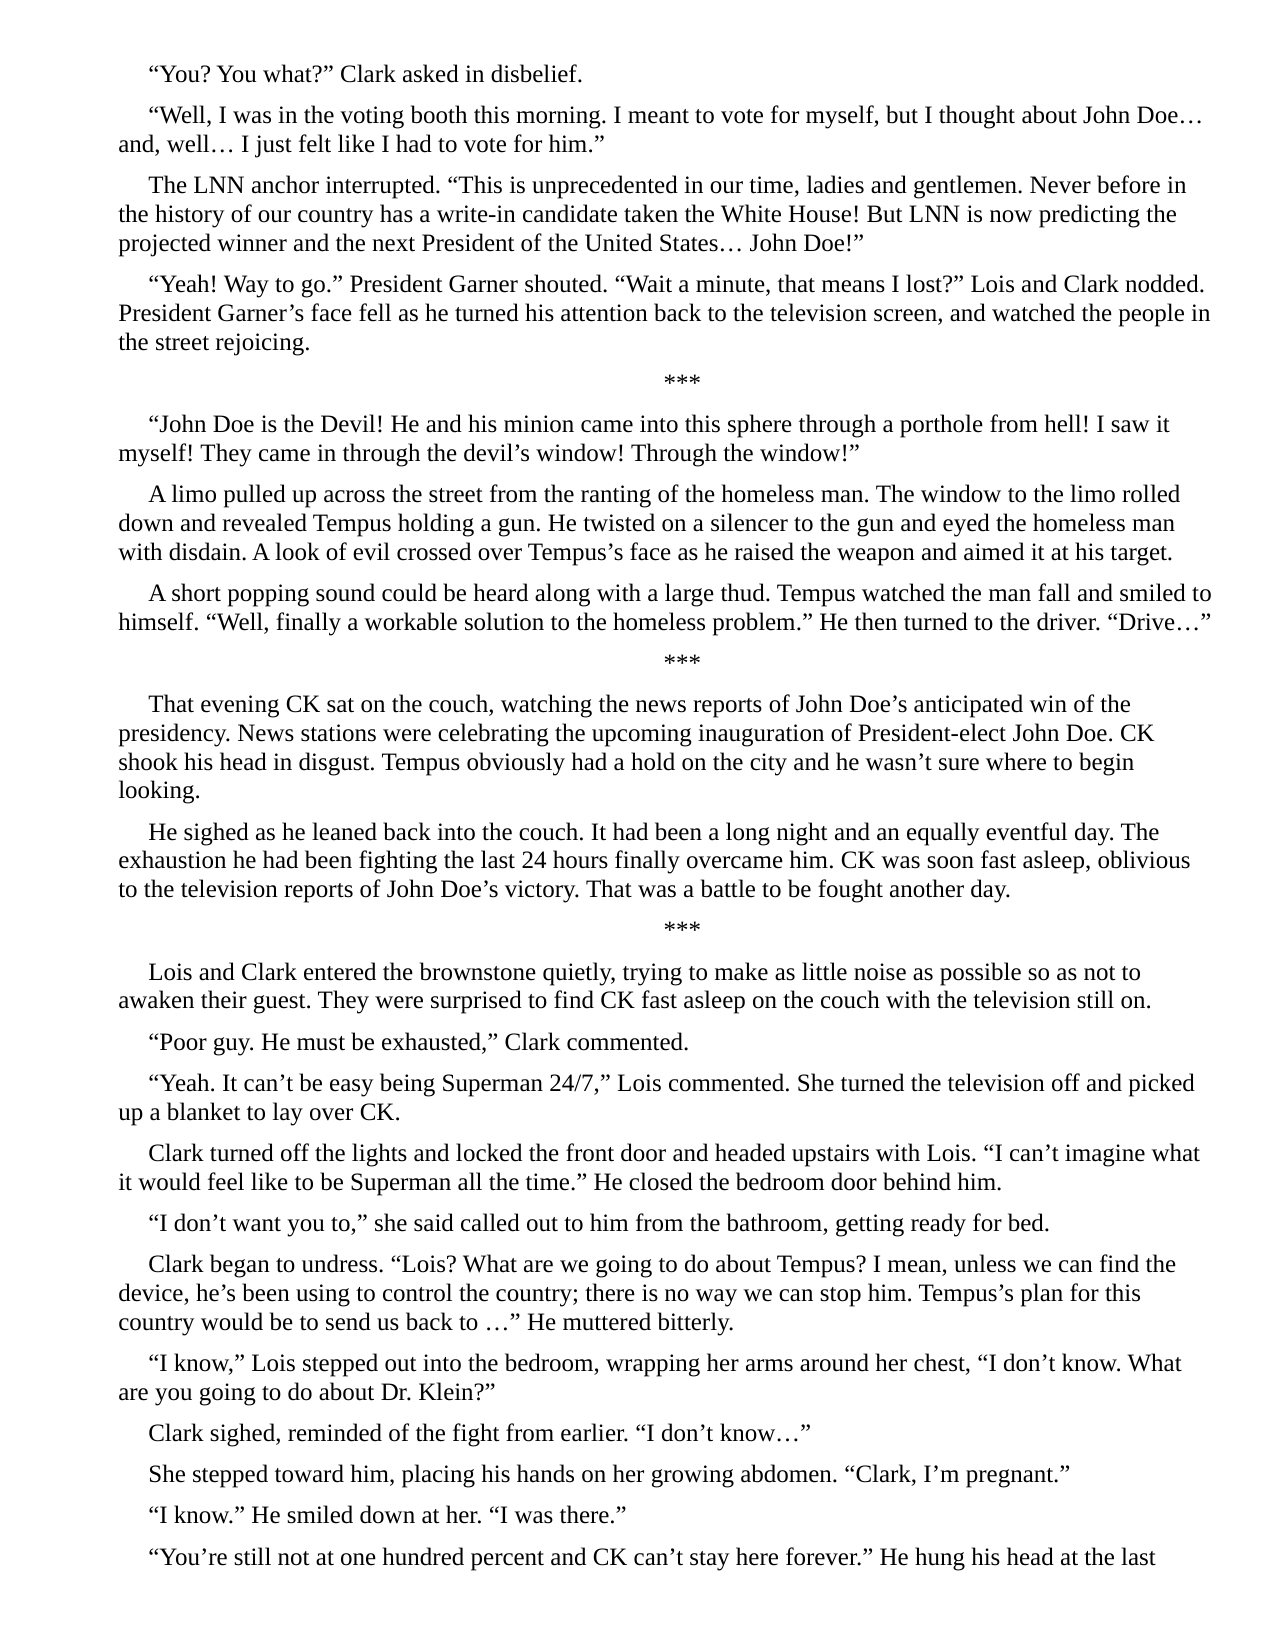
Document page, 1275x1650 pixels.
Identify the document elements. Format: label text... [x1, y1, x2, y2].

text That evening CK sat on the couch, watching the news reports of John Doe’s anticipated win of the presidency. News stations were celebrating the upcoming inauguration of President-elect John Doe. CK shook his head in disgust. Tempus obviously had a hold on the city and he wasn’t sure where to begin looking. [118, 689, 1216, 804]
text The LNN anchor interrupted. “This is unprecedented in our time, ladies and gentlemen. Never before in the history of our country has a write-in candidate taken the White House! But LNN is now predicting the projected winner and the next President of the United States… John Doe!” [118, 170, 1216, 257]
text Clark turned off the lights and locked the front door and headed upstairs with Lois. “I can’t imagine what it would feel like to be Superman all the time.” He closed the bedroom door behind him. [118, 1138, 1216, 1195]
text Lois and Clark entered the brownstone quietly, trying to make as little noise as possible so as not to awaken their guest. They were surprised to find CK fast asleep on the couch with the television still on. [118, 957, 1216, 1014]
text “Yeah. It can’t be easy being Superman 24/7,” Lois commented. She turned the television off and picked up a blanket to lay over CK. [118, 1068, 1216, 1125]
text “I know.” He smiled down at her. “I was there.” [118, 1500, 1216, 1529]
text A limo pulled up across the street from the ranting of the homeless man. The window to the limo rolled down and revealed Tempus holding a gun. He twisted on a silencer to the gun and eyed the homeless man with disdain. A look of evil crossed over Tempus’s face as he raised the weapon and aimed it at his target. [118, 479, 1216, 565]
text “I don’t want you to,” she said called out to him from the bathroom, getting ready for bed. [118, 1208, 1216, 1237]
text She stepped toward him, placing his hands on her growing abdomen. “Clark, I’m pregnant.” [118, 1459, 1216, 1488]
text Clark sighed, reminded of the fight from earlier. “I don’t know…” [118, 1418, 1216, 1447]
text A short popping sound could be heard along with a large thud. Tempus watched the man fall and smiled to himself. “Well, finally a workable solution to the homeless problem.” He then turned to the driver. “Drive…” [118, 578, 1216, 635]
text *** [118, 915, 1216, 944]
text *** [118, 368, 1216, 397]
text “You’re still not at one hundred percent and CK can’t stay here forever.” He hung his head at the last [118, 1542, 1216, 1570]
text “Well, I was in the voting booth this morning. I meant to vote for myself, but I thought about John Doe… and, well… I just felt like I had to vote for him.” [118, 100, 1216, 158]
text “I know,” Lois stepped out into the bedroom, wrapping her arms around her chest, “I don’t know. What are you going to do about Dr. Klein?” [118, 1348, 1216, 1405]
text “John Doe is the Devil! He and his minion came into this sphere through a porthole from hell! I saw it myself! They came in through the devil’s window! Through the window!” [118, 409, 1216, 467]
text Clark began to undress. “Lois? What are we going to do about Tempus? I mean, unless we can find the device, he’s been using to control the country; there is no way we can stop him. Tempus’s plan for this country would be to send us back to …” He muttered bitterly. [118, 1249, 1216, 1335]
text “You? You what?” Clark asked in disbelief. [118, 59, 1216, 88]
text He sighed as he leaned back into the couch. It had been a long night and an equally eventful day. The exhaustion he had been fighting the last 24 hours finally overcame him. CK was soon fast asleep, oblivious to the television reports of John Doe’s victory. That was a battle to be fought another day. [118, 817, 1216, 903]
text “Poor guy. He must be exhausted,” Clark commented. [118, 1027, 1216, 1055]
text *** [118, 648, 1216, 677]
text “Yeah! Way to go.” President Garner shouted. “Wait a minute, that means I lost?” Lois and Clark nodded. President Garner’s face fell as he turned his attention back to the television screen, and watched the people in the street rejoicing. [118, 269, 1216, 355]
